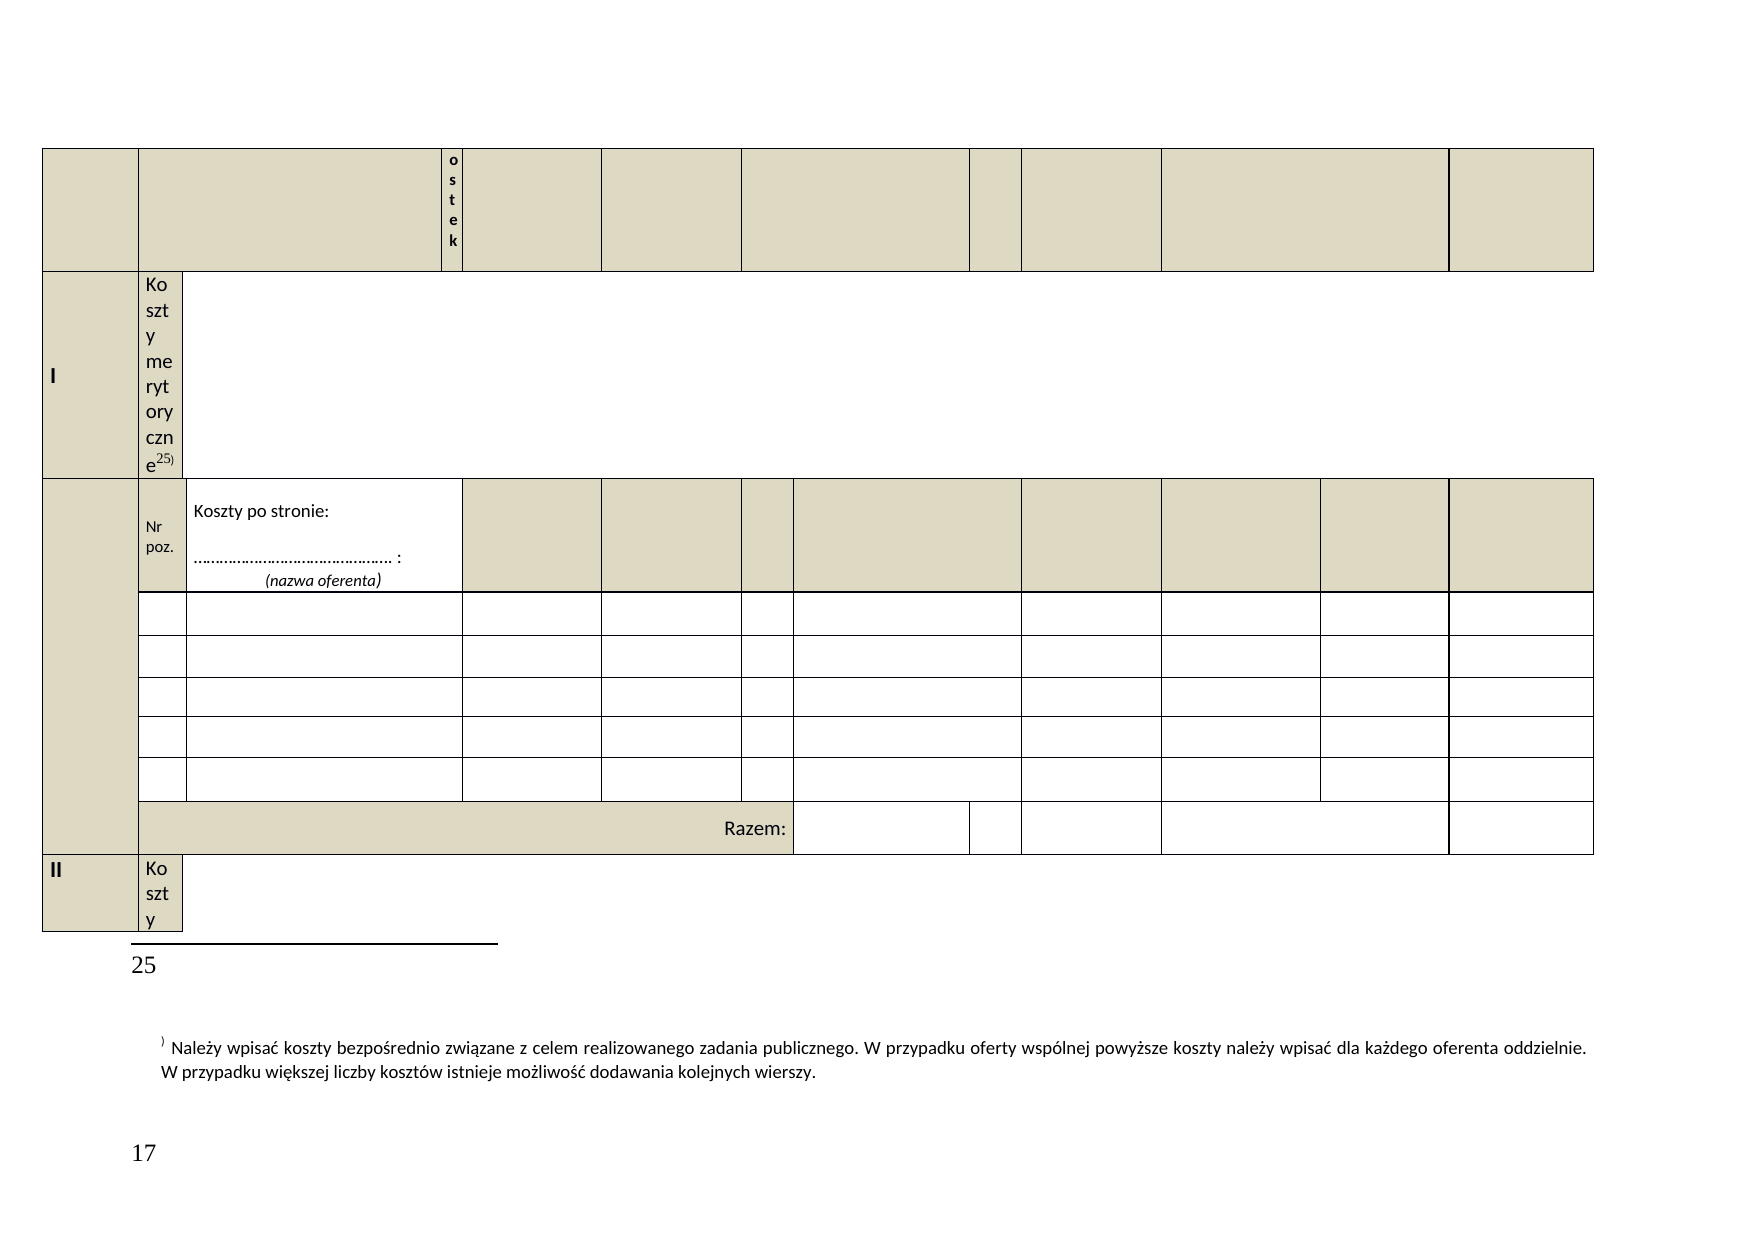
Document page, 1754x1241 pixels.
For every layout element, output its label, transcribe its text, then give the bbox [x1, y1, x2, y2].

table_cell [187, 636, 462, 677]
table_cell [602, 678, 741, 716]
table_cell [742, 479, 793, 591]
table_cell [43, 149, 138, 271]
table_cell [463, 479, 601, 591]
table_cell [187, 678, 462, 716]
table_cell [1321, 678, 1448, 716]
table_cell [794, 822, 969, 854]
table_cell [1162, 802, 1448, 822]
table_cell Koszty [139, 855, 182, 931]
table_cell [1450, 717, 1593, 757]
table_cell Nr poz. [139, 479, 186, 591]
table_cell [1321, 636, 1448, 677]
table_cell [1321, 717, 1448, 757]
table_cell [1321, 479, 1448, 591]
table_cell [1450, 479, 1593, 591]
table_cell [970, 822, 1021, 854]
table_cell [1450, 149, 1593, 271]
table_cell [1022, 758, 1161, 801]
table_cell [1450, 593, 1593, 635]
table_cell [1450, 822, 1593, 854]
table_cell [970, 149, 1021, 271]
table_cell [139, 636, 186, 677]
table_cell [1162, 822, 1448, 854]
table_cell [1450, 802, 1593, 822]
table_cell [602, 717, 741, 757]
table_cell [742, 717, 793, 757]
table_cell [139, 717, 186, 757]
table_cell [1450, 678, 1593, 716]
table_cell [139, 149, 441, 271]
table_cell [1022, 802, 1161, 822]
table_cell [1022, 479, 1161, 591]
table_cell [1022, 149, 1161, 271]
table_cell [1022, 678, 1161, 716]
table_cell [602, 636, 741, 677]
table_cell [602, 149, 741, 271]
table_cell [1162, 678, 1320, 716]
table_cell [139, 678, 186, 716]
table_cell [602, 479, 741, 591]
table_cell [794, 636, 1021, 677]
table_cell [742, 149, 969, 271]
table_cell [187, 717, 462, 757]
table_cell [1450, 636, 1593, 677]
table_cell ostek [442, 149, 462, 271]
table_cell [794, 678, 1021, 716]
table_cell II [43, 855, 138, 931]
table_cell [463, 593, 601, 635]
table_cell [183, 855, 1593, 931]
table_cell [1450, 758, 1593, 801]
table_cell [183, 272, 1593, 478]
table_cell [1321, 593, 1448, 635]
table_cell [463, 636, 601, 677]
table_cell [1162, 758, 1320, 801]
table_cell [742, 758, 793, 801]
table_cell [187, 593, 462, 635]
table_cell [794, 593, 1021, 635]
table_cell [1162, 717, 1320, 757]
table_cell [139, 758, 186, 801]
table_cell [1022, 822, 1161, 854]
table_cell [1162, 593, 1320, 635]
table_cell [187, 758, 462, 801]
table_cell [742, 593, 793, 635]
table_cell Razem: [139, 802, 793, 854]
table_cell [1321, 758, 1448, 801]
table_cell [794, 479, 1021, 591]
table_cell [1162, 149, 1448, 271]
table_cell [794, 802, 969, 822]
table_cell Koszty po stronie: ………………………………………. : (nazwa oferenta) [187, 479, 462, 591]
table_cell I [43, 272, 138, 478]
table_cell Koszty merytoryczne) [139, 272, 182, 478]
table_cell [463, 149, 601, 271]
table_cell [463, 758, 601, 801]
table_cell [742, 678, 793, 716]
table_cell [794, 717, 1021, 757]
table_cell [1022, 636, 1161, 677]
table_cell [463, 678, 601, 716]
table_cell [602, 593, 741, 635]
table_cell [1022, 717, 1161, 757]
table_cell [602, 758, 741, 801]
table_cell [43, 479, 138, 854]
table_cell [970, 802, 1021, 822]
table_cell [794, 758, 1021, 801]
table_cell [139, 593, 186, 635]
table_cell [1162, 636, 1320, 677]
table_cell [742, 636, 793, 677]
table_cell [1162, 479, 1320, 591]
table_cell [1022, 593, 1161, 635]
table_cell [463, 717, 601, 757]
